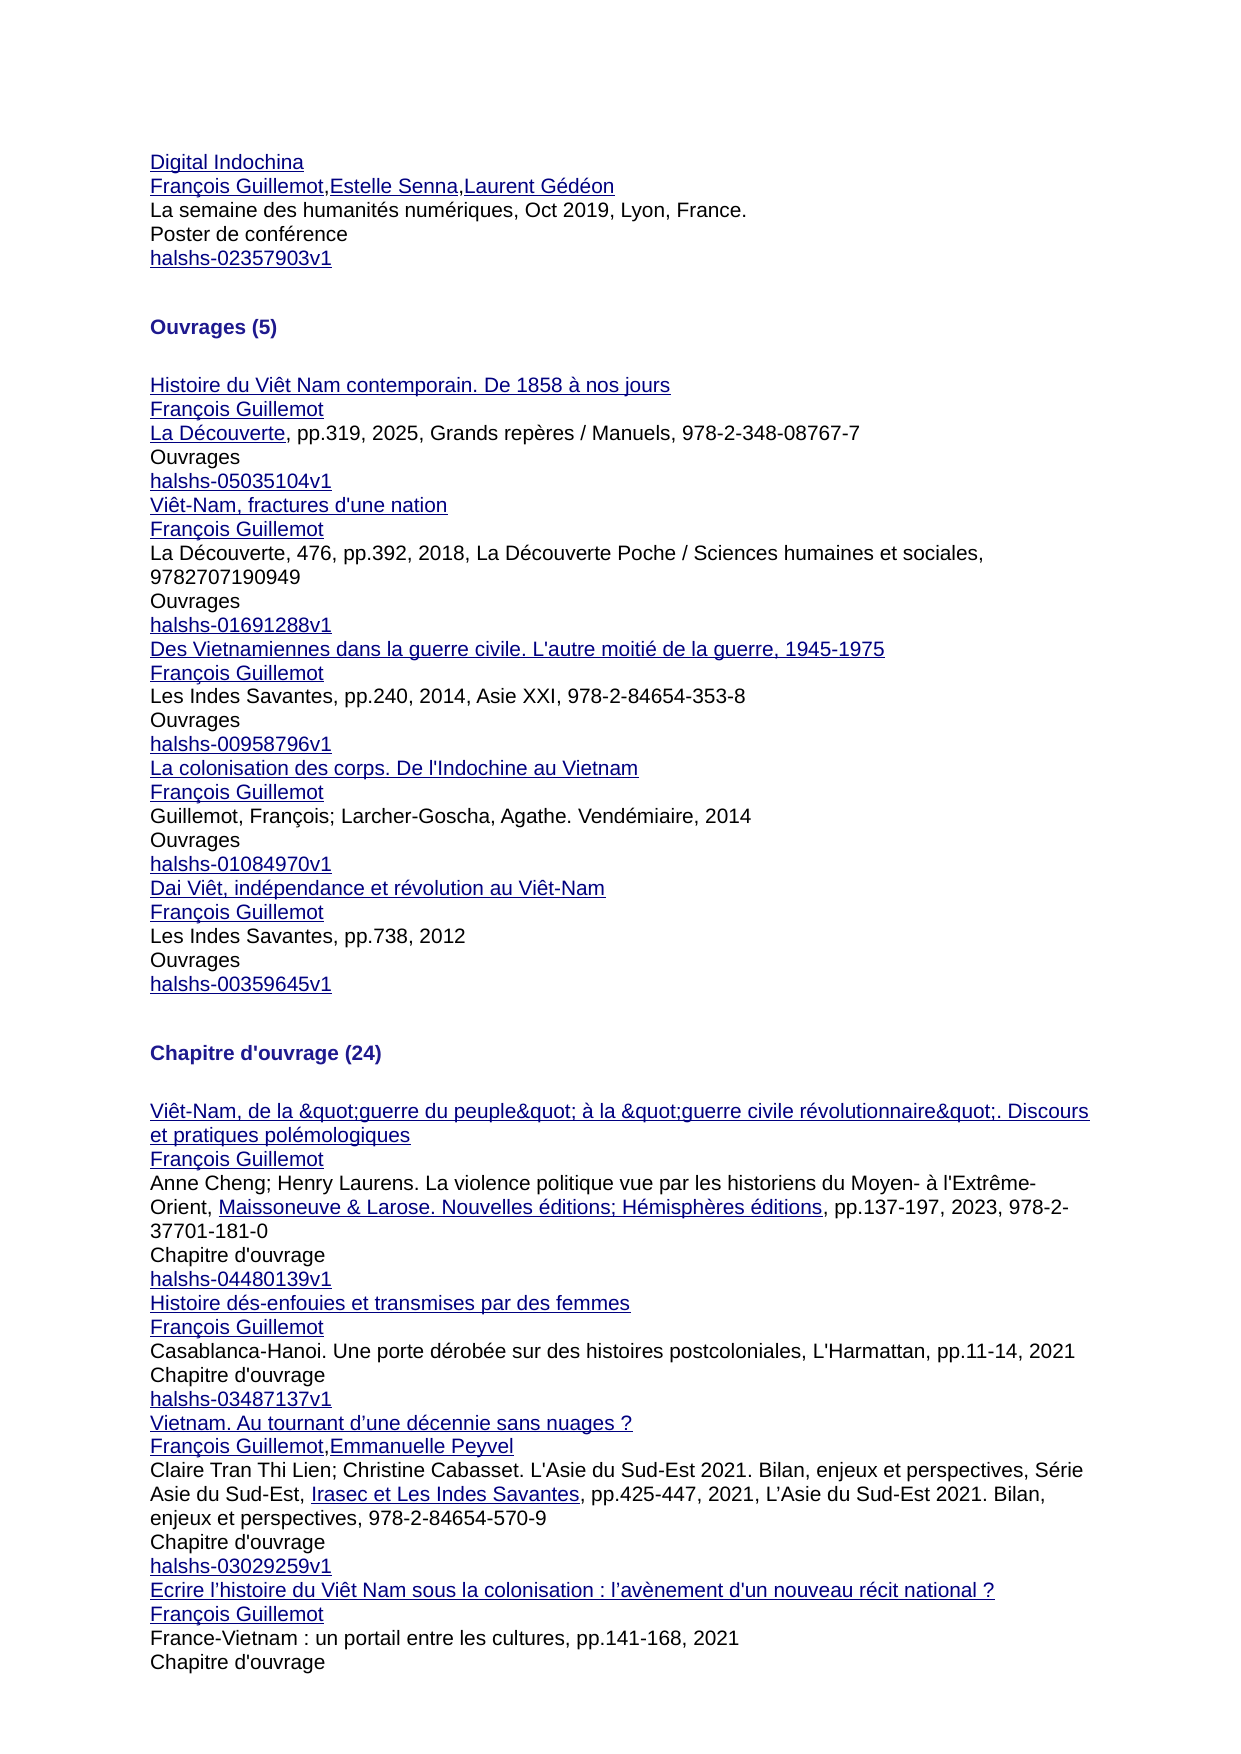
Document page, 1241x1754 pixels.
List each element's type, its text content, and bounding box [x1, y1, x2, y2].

table_header Digital Indochina François Guillemot,Estelle Senna,Laurent Gédéon La semaine des humanités numériques, Oct 2019, Lyon, France. Poster de conférence halshs-02357903v1 [150, 150, 1090, 270]
table_cell Histoire dés-enfouies et transmises par des femmes François Guillemot Casablanca-Hanoi. Une porte dérobée sur des histoires postcoloniales, L'Harmattan, pp.11-14, 2021 Chapitre d'ouvrage halshs-03487137v1 [150, 1291, 1090, 1410]
table_cell La colonisation des corps. De l'Indochine au Vietnam François Guillemot Guillemot, François; Larcher-Goscha, Agathe. Vendémiaire, 2014 Ouvrages halshs-01084970v1 [150, 756, 1090, 876]
subtitle Chapitre d'ouvrage (24) [150, 1041, 1090, 1064]
subtitle Ouvrages (5) [150, 314, 1090, 338]
table_header et pratiques polémologiques François Guillemot Anne Cheng; Henry Laurens. La violence politique vue par les historiens du Moyen- à l'Extrême-Orient, Maissoneuve & Larose. Nouvelles éditions; Hémisphères éditions, pp.137-197, 2023, 978-2-37701-181-0 Chapitre d'ouvrage halshs-04480139v1 [150, 1121, 1090, 1291]
table_cell Vietnam. Au tournant d’une décennie sans nuages ? François Guillemot,Emmanuelle Peyvel Claire Tran Thi Lien; Christine Cabasset. L'Asie du Sud-Est 2021. Bilan, enjeux et perspectives, Série Asie du Sud-Est, Irasec et Les Indes Savantes, pp.425-447, 2021, L’Asie du Sud-Est 2021. Bilan, enjeux et perspectives, 978-2-84654-570-9 Chapitre d'ouvrage halshs-03029259v1 [150, 1410, 1090, 1578]
table_cell Ecrire l’histoire du Viêt Nam sous la colonisation : l’avènement d'un nouveau récit national ? François Guillemot France-Vietnam : un portail entre les cultures, pp.141-168, 2021 Chapitre d'ouvrage [150, 1578, 1090, 1674]
table_cell Viêt-Nam, fractures d'une nation François Guillemot La Découverte, 476, pp.392, 2018, La Découverte Poche / Sciences humaines et sociales, 9782707190949 Ouvrages halshs-01691288v1 [150, 493, 1090, 636]
table_header Histoire du Viêt Nam contemporain. De 1858 à nos jours François Guillemot La Découverte, pp.319, 2025, Grands repères / Manuels, 978-2-348-08767-7 Ouvrages halshs-05035104v1 [150, 373, 1090, 493]
table_cell Des Vietnamiennes dans la guerre civile. L'autre moitié de la guerre, 1945-1975 François Guillemot Les Indes Savantes, pp.240, 2014, Asie XXI, 978-2-84654-353-8 Ouvrages halshs-00958796v1 [150, 636, 1090, 756]
table_cell Dai Viêt, indépendance et révolution au Viêt-Nam François Guillemot Les Indes Savantes, pp.738, 2012 Ouvrages halshs-00359645v1 [150, 876, 1090, 996]
table_header Viêt-Nam, de la &quot;guerre du peuple&quot; à la &quot;guerre civile révolutionnaire&quot;. Discours [150, 1099, 1090, 1120]
